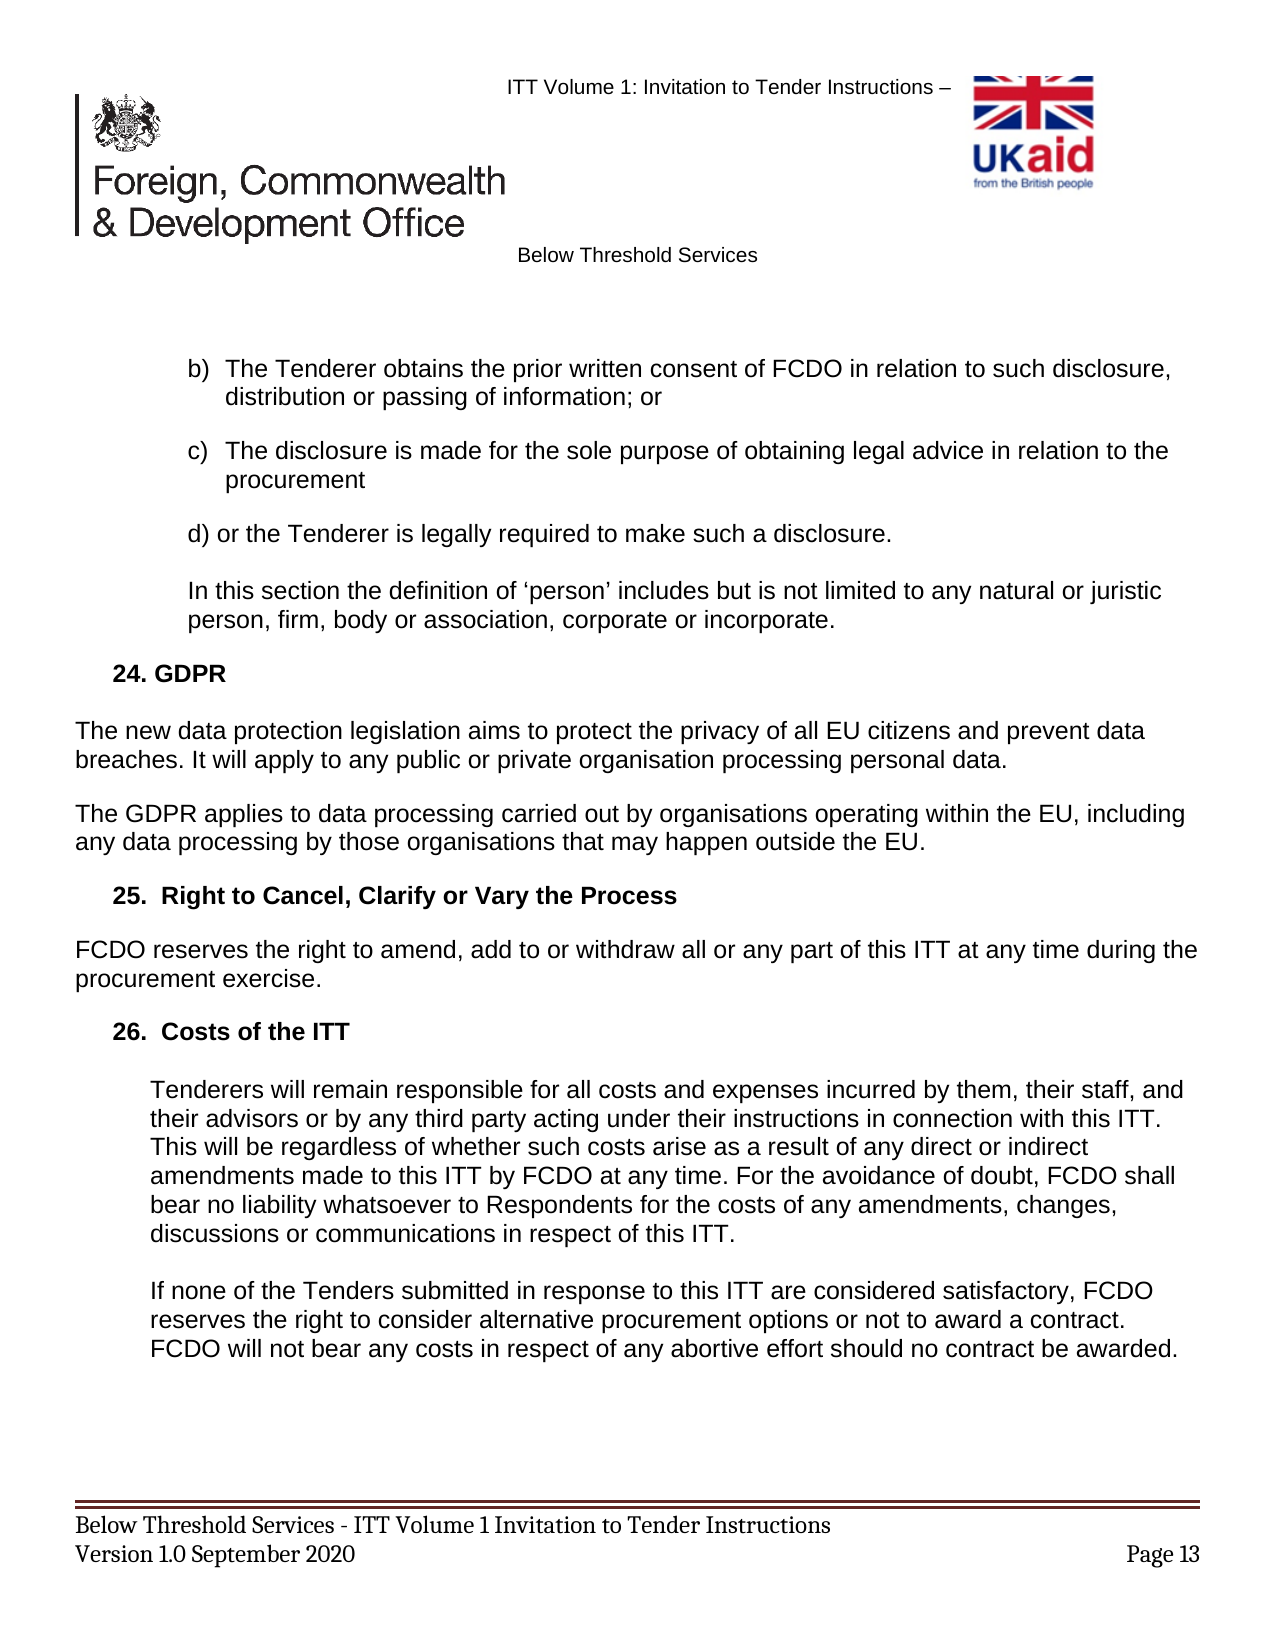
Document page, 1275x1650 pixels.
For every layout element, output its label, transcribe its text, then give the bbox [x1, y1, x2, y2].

subtitle 26. Costs of the ITT [75, 1017, 1200, 1046]
text d) or the Tenderer is legally required to make such a disclosure. [112, 518, 1200, 547]
subtitle The GDPR applies to data processing carried out by organisations operating within the EU, including any data processing by those organisations that may happen outside the EU. [75, 798, 1200, 856]
subtitle FCDO reserves the right to amend, add to or withdraw all or any part of this ITT at any time during the procurement exercise. [75, 935, 1200, 992]
subtitle The new data protection legislation aims to protect the privacy of all EU citizens and prevent data breaches. It will apply to any public or private organisation processing personal data. [75, 716, 1200, 773]
text Tenderers will remain responsible for all costs and expenses incurred by them, their staff, and their advisors or by any third party acting under their instructions in connection with this ITT. This will be regardless of whether such costs arise as a result of any direct or indirect amendments made to this ITT by FCDO at any time. For the avoidance of doubt, FCDO shall bear no liability whatsoever to Respondents for the costs of any amendments, changes, discussions or communications in respect of this ITT. [150, 1075, 1200, 1247]
subtitle The Tenderer obtains the prior written consent of FCDO in relation to such disclosure, distribution or passing of information; or [187, 353, 1200, 411]
subtitle 25. Right to Cancel, Clarify or Vary the Process [112, 881, 1200, 910]
subtitle The disclosure is made for the sole purpose of obtaining legal advice in relation to the procurement [187, 436, 1200, 493]
subtitle 24. GDPR [75, 658, 1200, 687]
text If none of the Tenders submitted in response to this ITT are considered satisfactory, FCDO reserves the right to consider alternative procurement options or not to award a contract. FCDO will not bear any costs in respect of any abortive effort should no contract be awarded. [150, 1276, 1200, 1362]
subtitle In this section the definition of ‘person’ includes but is not limited to any natural or juristic person, firm, body or association, corporate or incorporate. [187, 576, 1200, 633]
